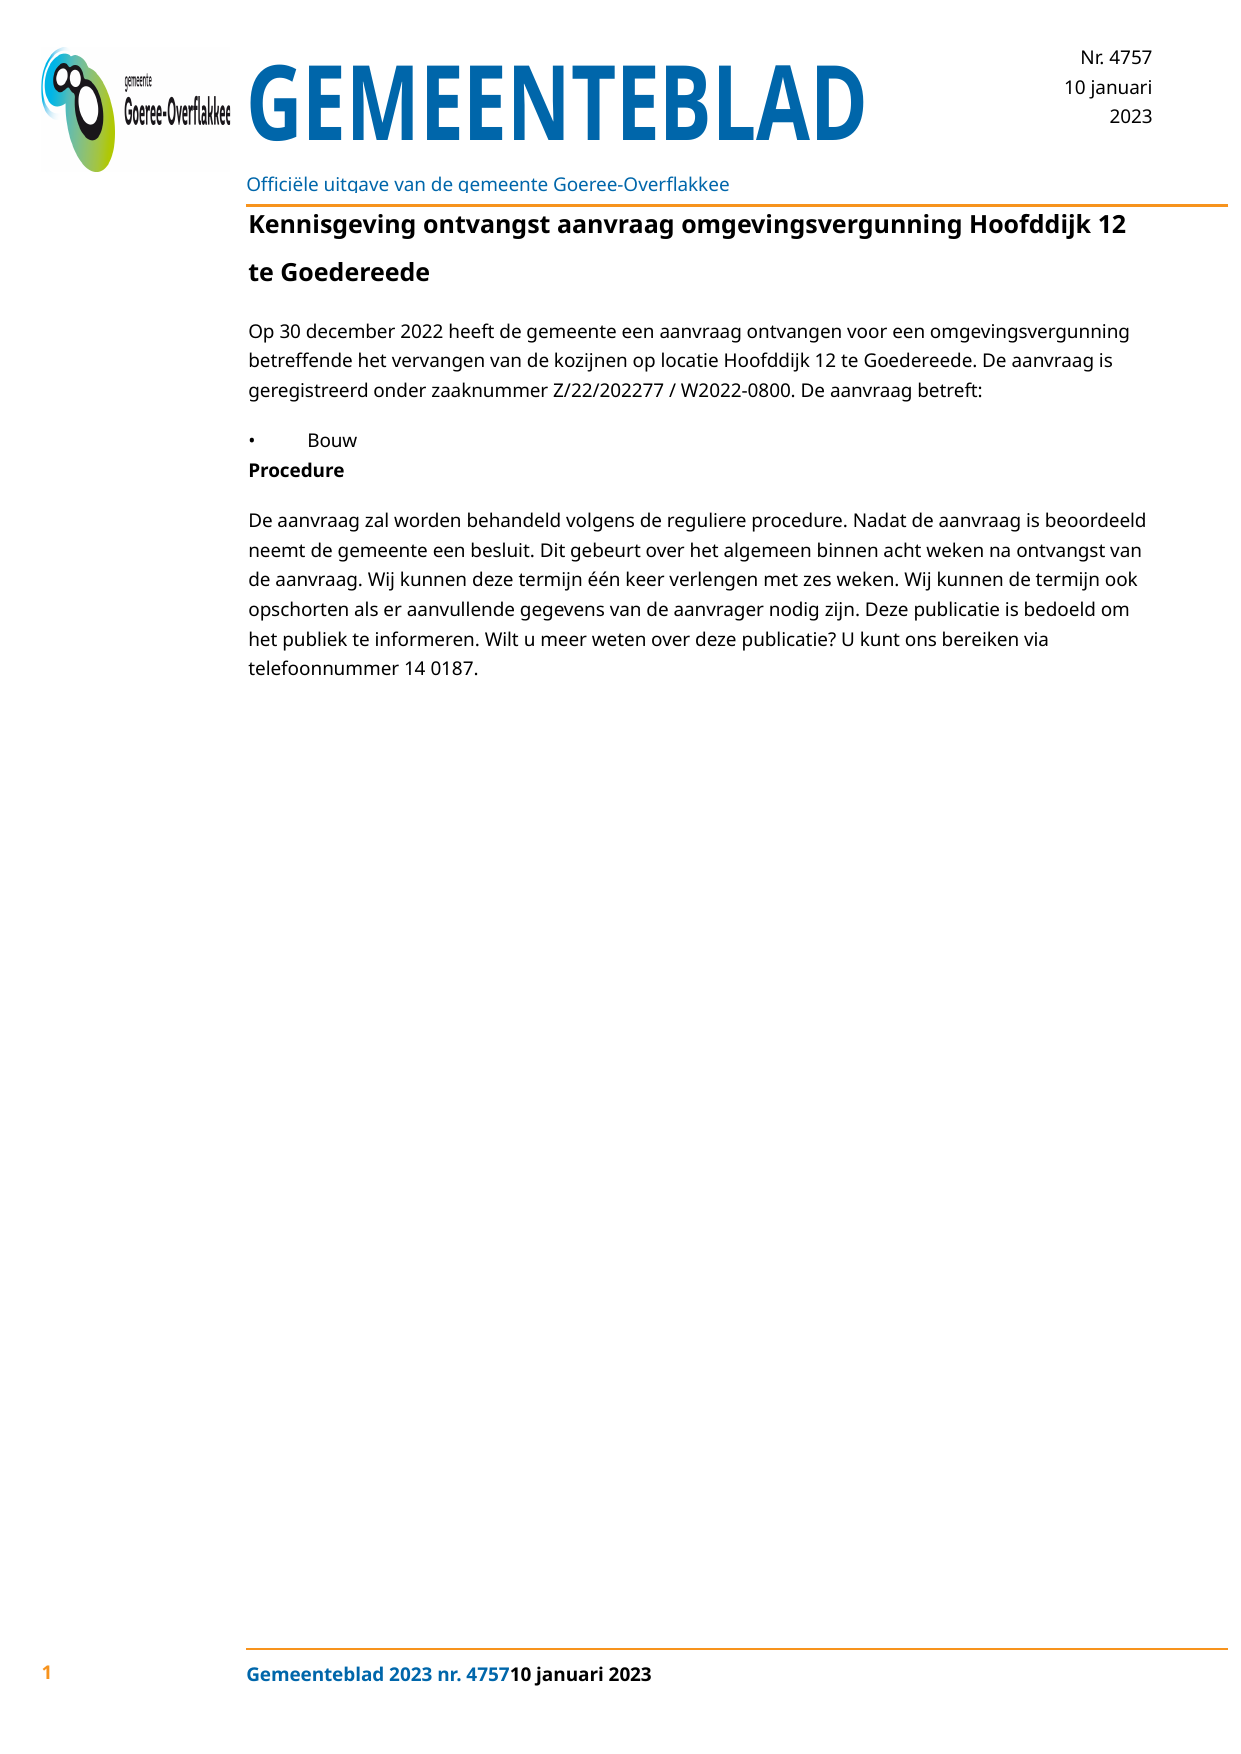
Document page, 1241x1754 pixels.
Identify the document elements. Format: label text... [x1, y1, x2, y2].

list Bouw [248, 427, 1152, 453]
text Op 30 december 2022 heeft de gemeente een aanvraag ontvangen voor een omgevingsvergunning betreffende het vervangen van de kozijnen op locatie Hoofddijk 12 te Goedereede. De aanvraag is geregistreerd onder zaaknummer Z/22/202277 / W2022-0800. De aanvraag betreft: [248, 318, 1152, 403]
text Kennisgeving ontvangst aanvraag omgevingsvergunning Hoofddijk 12 te Goedereede [248, 207, 1152, 288]
text Procedure [248, 457, 1152, 483]
text De aanvraag zal worden behandeld volgens de reguliere procedure. Nadat de aanvraag is beoordeeld neemt de gemeente een besluit. Dit gebeurt over het algemeen binnen acht weken na ontvangst van de aanvraag. Wij kunnen deze termijn één keer verlengen met zes weken. Wij kunnen de termijn ook opschorten als er aanvullende gegevens van de aanvrager nodig zijn. Deze publicatie is bedoeld om het publiek te informeren. Wilt u meer weten over deze publicatie? U kunt ons bereiken via telefoonnummer 14 0187. [248, 507, 1152, 681]
picture [41, 47, 231, 172]
